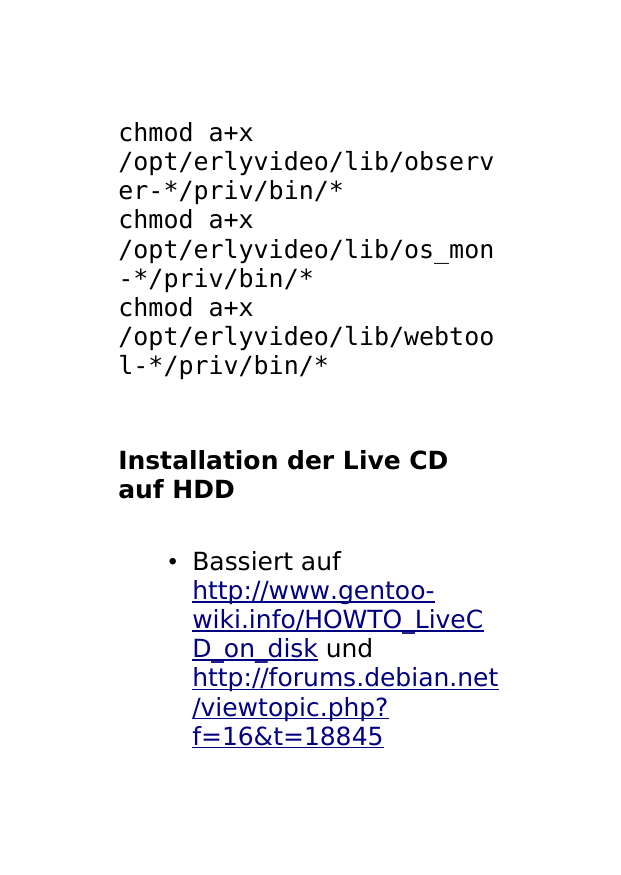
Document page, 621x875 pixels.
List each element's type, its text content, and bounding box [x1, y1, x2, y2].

text chmod a+x /opt/erlyvideo/lib/observer-*/priv/bin/* chmod a+x /opt/erlyvideo/lib/os_mon-*/priv/bin/* chmod a+x /opt/erlyvideo/lib/webtool-*/priv/bin/* [118, 118, 502, 410]
list Bassiert auf http://www.gentoo-wiki.info/HOWTO_LiveCD_on_disk und http://forums.debian.net/viewtopic.php?f=16&t=18845 [177, 547, 502, 751]
subtitle Installation der Live CD auf HDD [118, 447, 502, 505]
